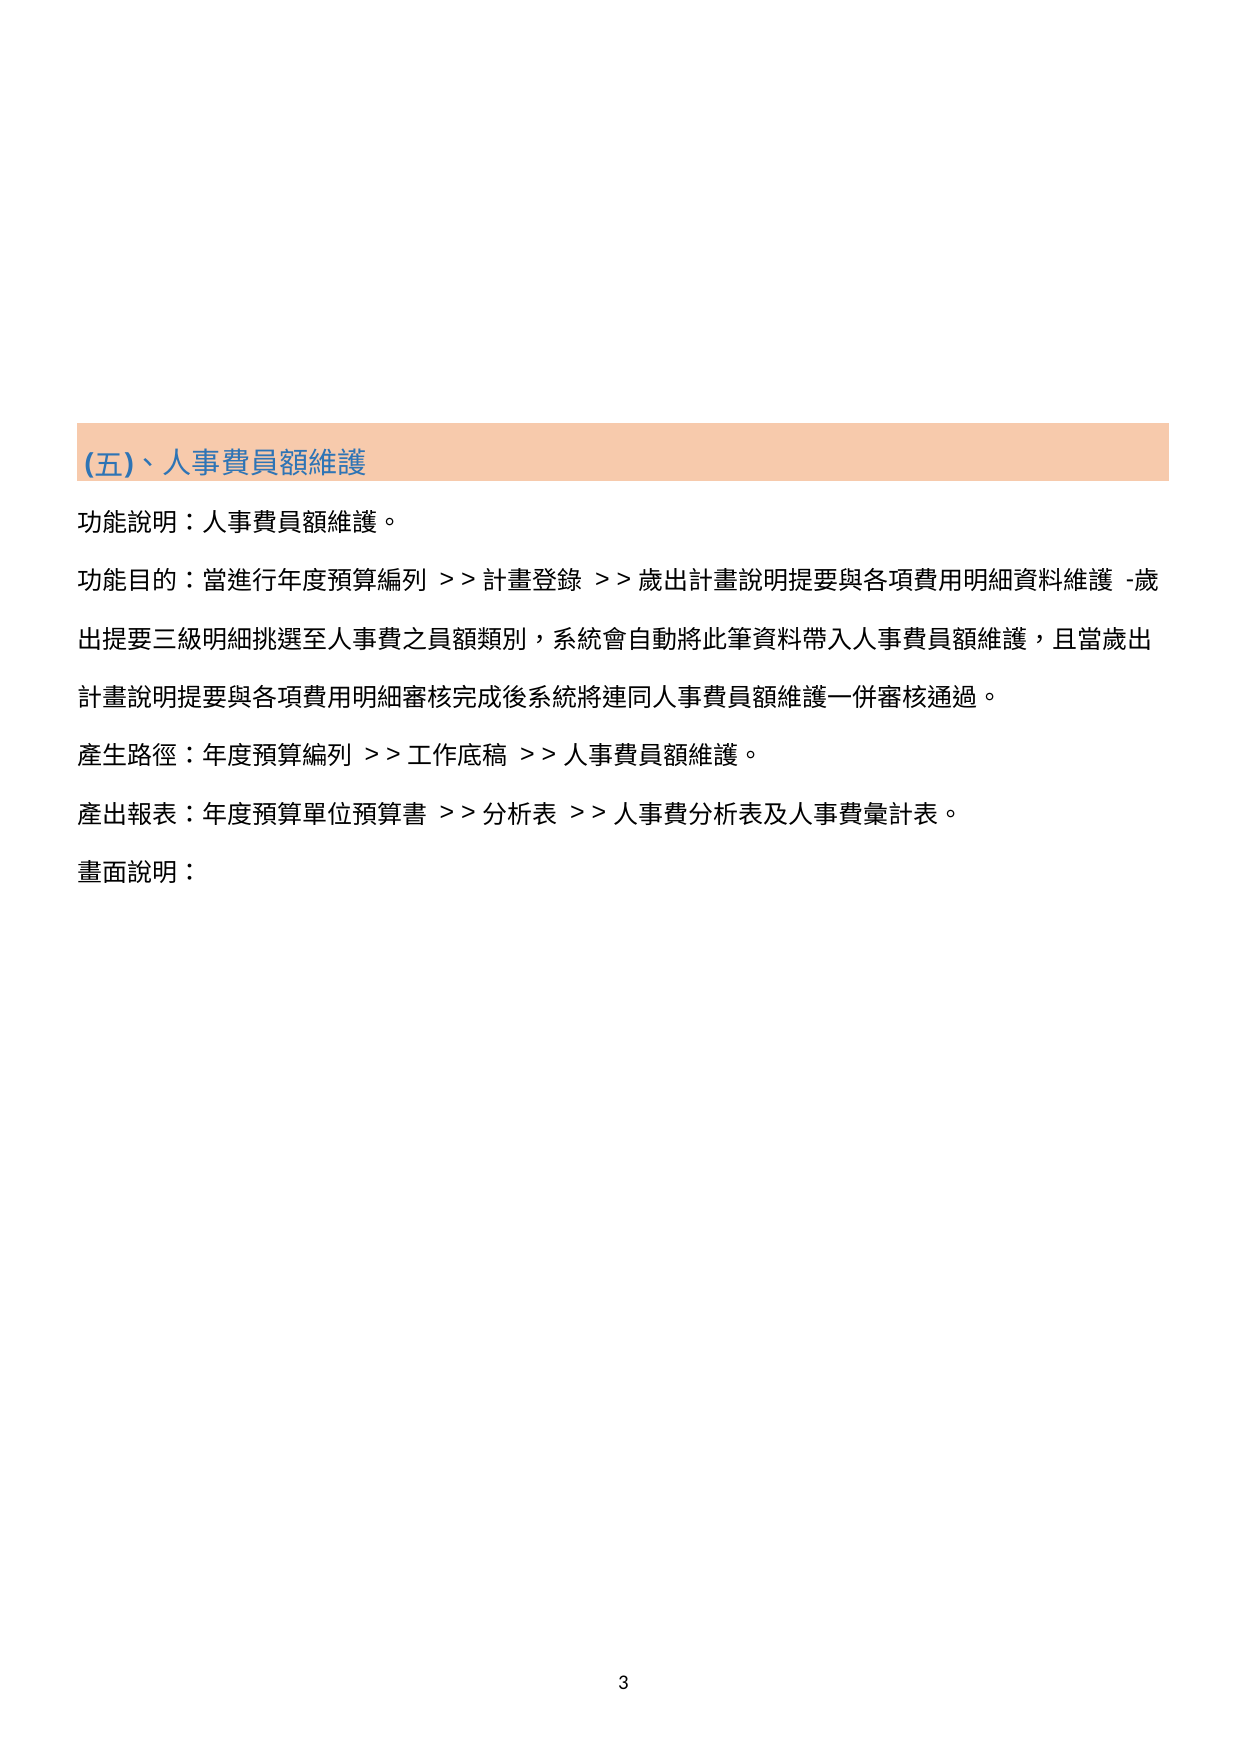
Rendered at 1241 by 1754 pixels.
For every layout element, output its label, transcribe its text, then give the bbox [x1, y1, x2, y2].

text 功能目的：當進行年度預算編列 > > 計畫登錄 > > 歲出計畫說明提要與各項費用明細資料維護 -歲出提要三級明細挑選至人事費之員額類別，系統會自動將此筆資料帶入人事費員額維護，且當歲出計畫說明提要與各項費用明細審核完成後系統將連同人事費員額維護一併審核通過。 [77, 539, 1169, 714]
subtitle (五)、人事費員額維護 [77, 423, 1169, 481]
text 產生路徑：年度預算編列 > > 工作底稿 > > 人事費員額維護。 [77, 714, 1169, 773]
text 畫面說明： [77, 831, 1169, 889]
text 功能說明：人事費員額維護。 [77, 481, 1169, 539]
text 產出報表：年度預算單位預算書 > > 分析表 > > 人事費分析表及人事費彙計表。 [77, 773, 1169, 831]
